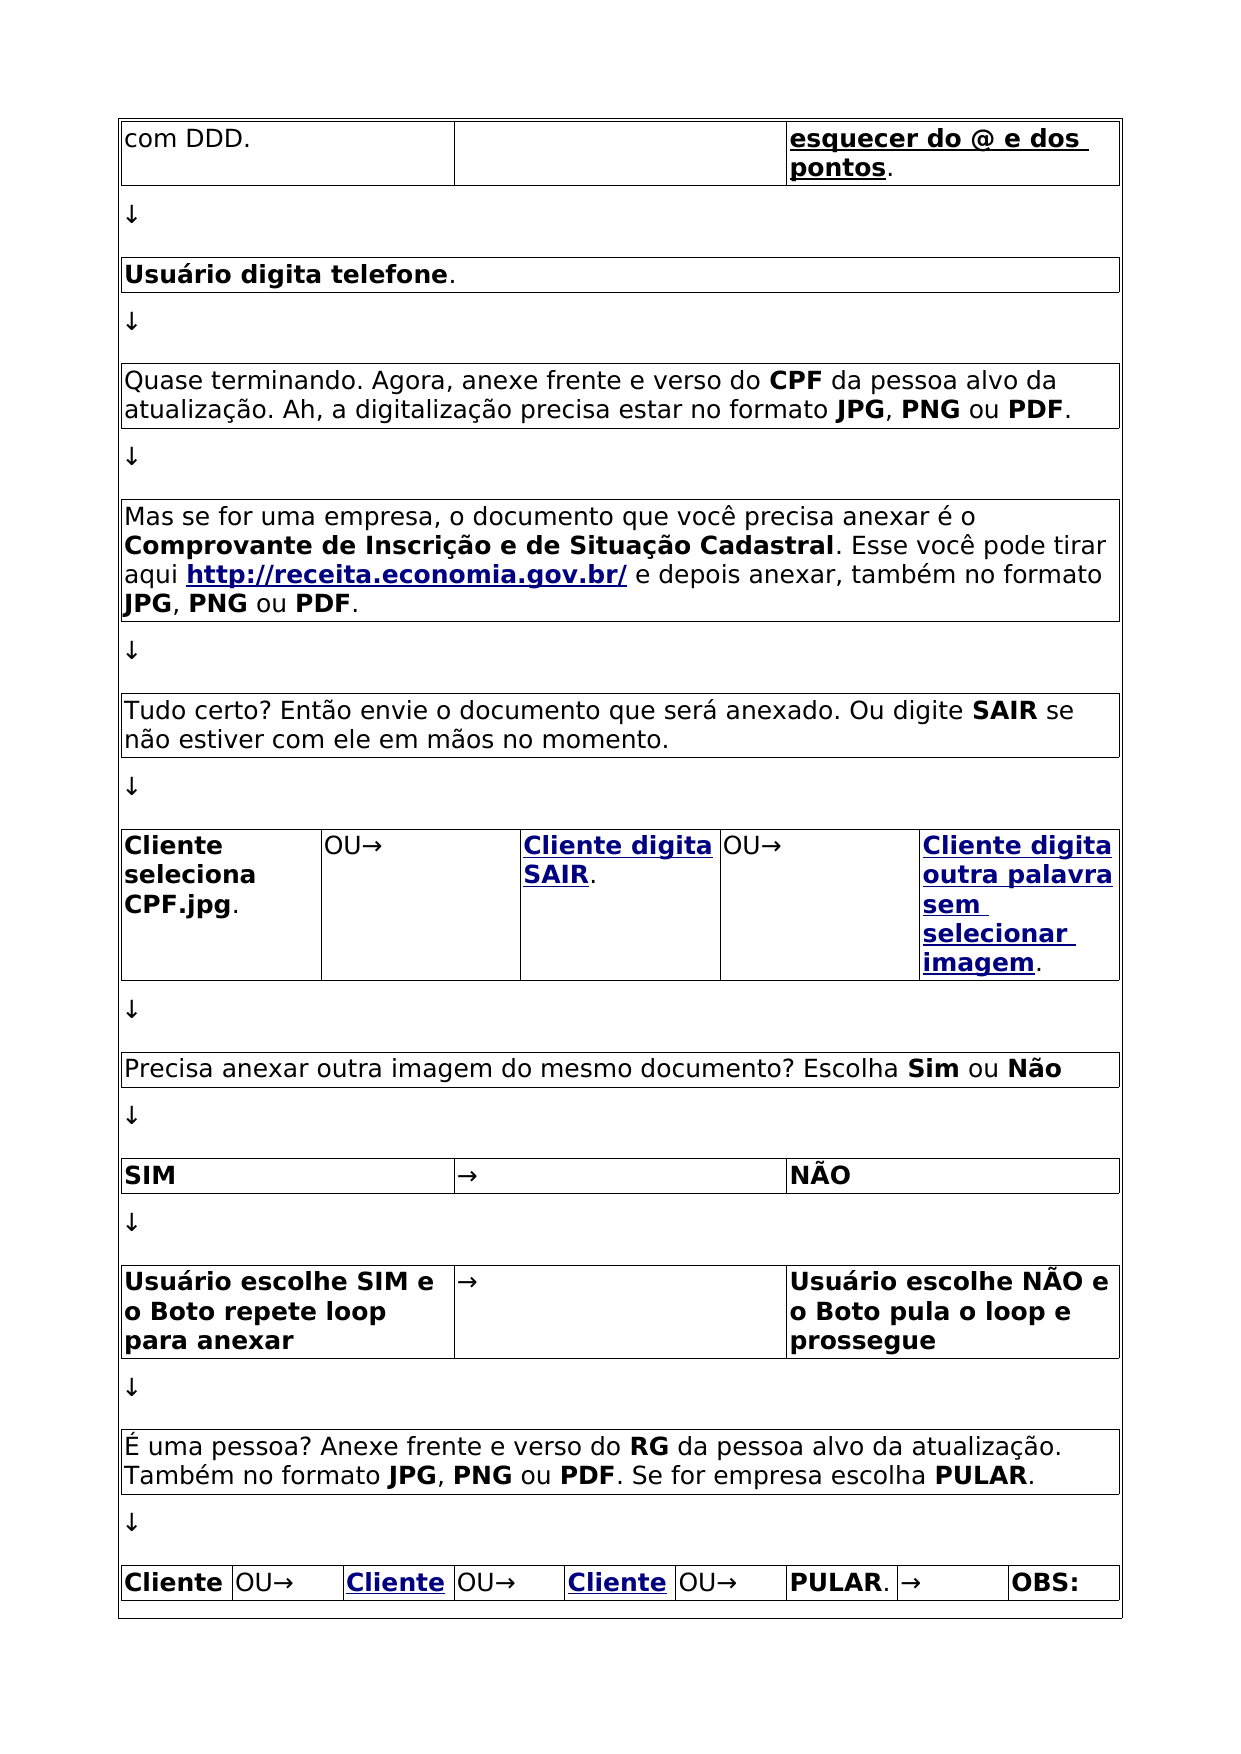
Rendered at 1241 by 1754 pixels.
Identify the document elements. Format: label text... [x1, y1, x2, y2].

table_header Usuário digita telefone. [122, 258, 1119, 292]
table_header SIM [122, 1159, 454, 1193]
table_header Precisa anexar outra imagem do mesmo documento? Escolha Sim ou Não [122, 1053, 1119, 1087]
table_header → [455, 1266, 786, 1358]
table_header ↓ ↓ ↓ ↓ ↓ ↓ ↓ ↓ ↓ ↓ [119, 119, 1122, 1618]
table_header Tudo certo? Então envie o documento que será anexado. Ou digite SAIR se não estiver com ele em mãos no momento. [122, 694, 1119, 757]
table_header NÃO [787, 1159, 1119, 1193]
table_header → [898, 1566, 1008, 1600]
table_header OBS: [1009, 1566, 1119, 1600]
table_header Usuário escolhe NÃO e o Boto pula o loop e prossegue [787, 1266, 1119, 1358]
table_header [455, 122, 786, 185]
table_header OU→ [455, 1566, 564, 1600]
table_header → [455, 1159, 786, 1193]
table_header OU→ [721, 830, 919, 980]
table_header OU→ [676, 1566, 786, 1600]
table_header Mas se for uma empresa, o documento que você precisa anexar é o Comprovante de Inscrição e de Situação Cadastral. Esse você pode tirar aqui http://receita.economia.gov.br/ e depois anexar, também no formato JPG, PNG ou PDF. [122, 500, 1119, 621]
table_header Cliente digita SAIR. [521, 830, 720, 980]
table_header com DDD. [122, 122, 454, 185]
table_header Cliente [122, 1566, 232, 1600]
table_header OU→ [322, 830, 520, 980]
table_header Quase terminando. Agora, anexe frente e verso do CPF da pessoa alvo da atualização. Ah, a digitalização precisa estar no formato JPG, PNG ou PDF. [122, 364, 1119, 427]
table_header OU→ [233, 1566, 343, 1600]
table_header Cliente digita outra palavra sem selecionar imagem. [920, 830, 1119, 980]
table_header Cliente seleciona CPF.jpg. [122, 830, 321, 980]
table_header É uma pessoa? Anexe frente e verso do RG da pessoa alvo da atualização. Também no formato JPG, PNG ou PDF. Se for empresa escolha PULAR. [122, 1430, 1119, 1493]
table_header esquecer do @ e dos pontos. [787, 122, 1119, 185]
table_header Cliente [565, 1566, 675, 1600]
table_header Usuário escolhe SIM e o Boto repete loop para anexar [122, 1266, 454, 1358]
table_header PULAR. [787, 1566, 897, 1600]
table_header Cliente [344, 1566, 454, 1600]
